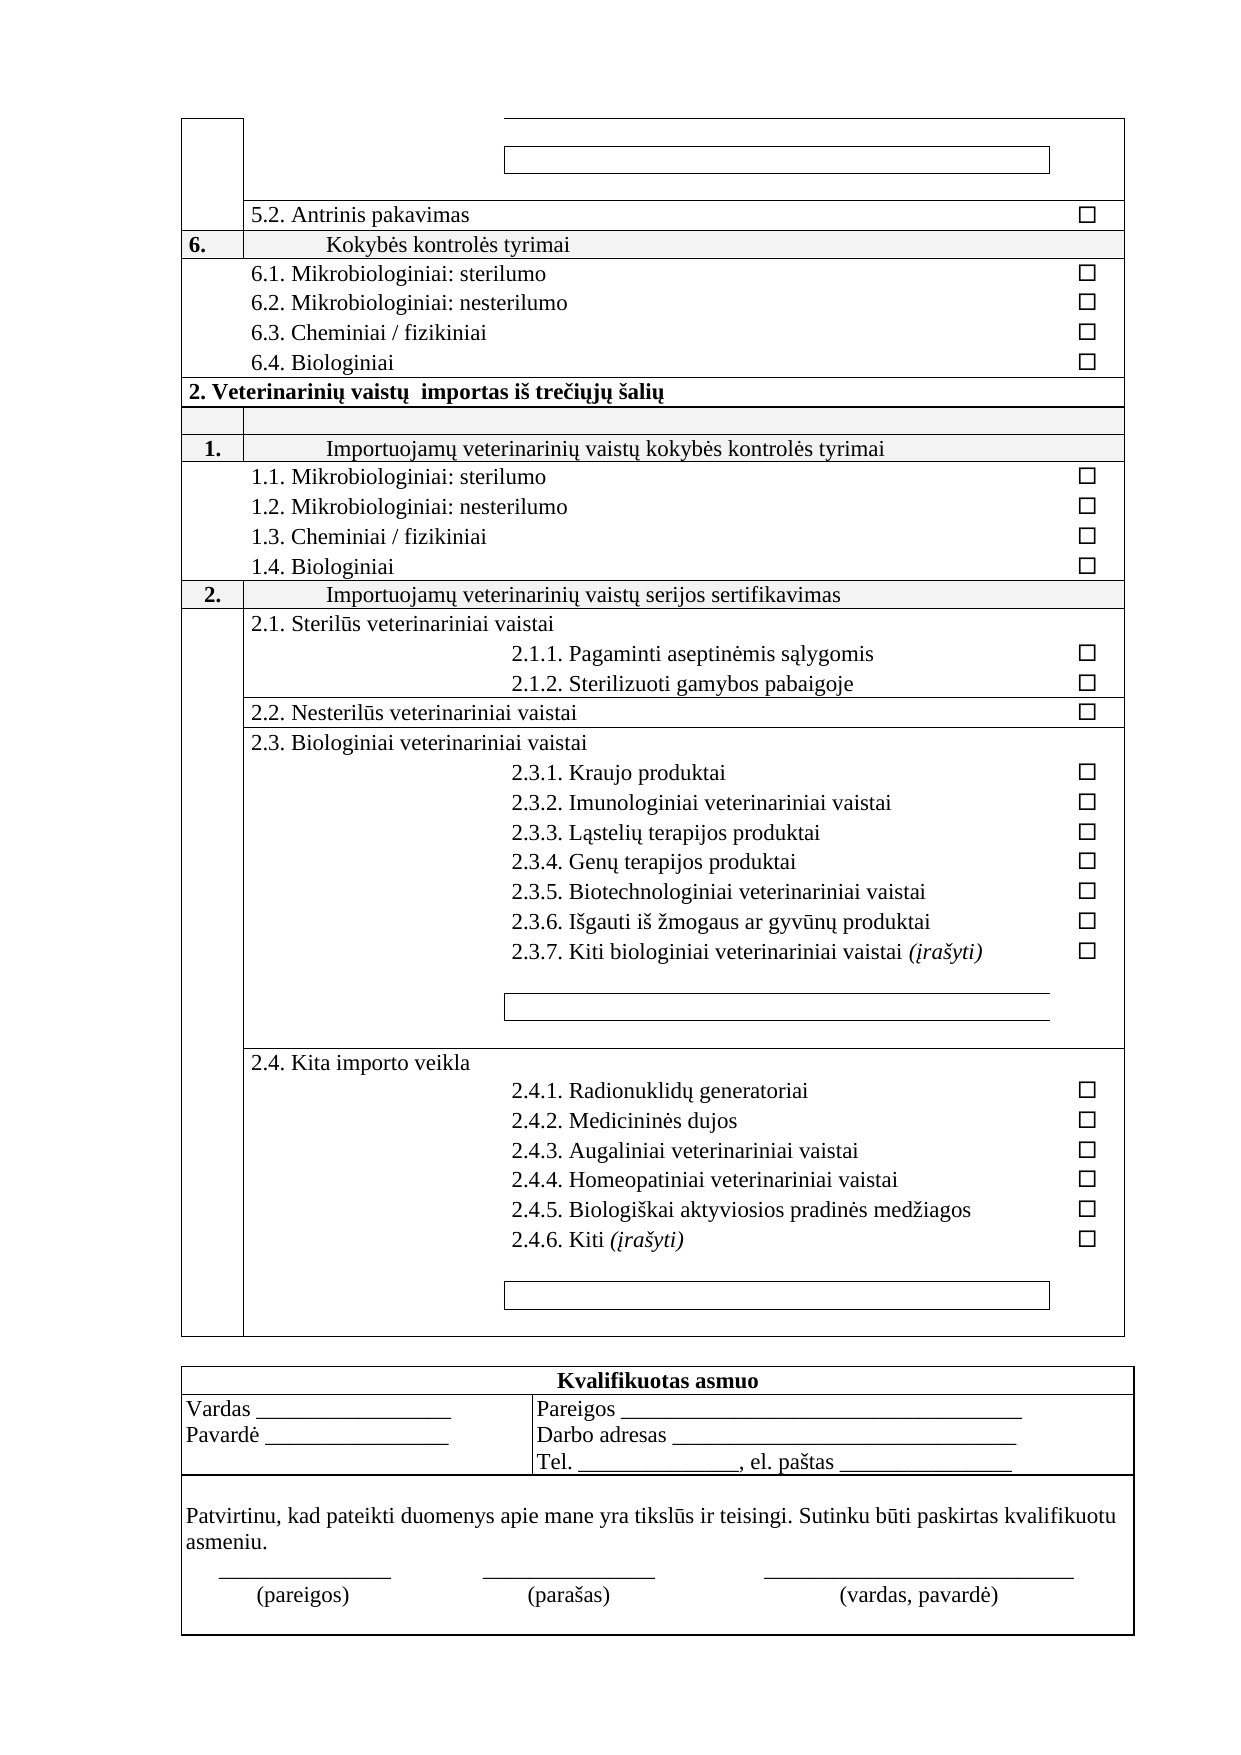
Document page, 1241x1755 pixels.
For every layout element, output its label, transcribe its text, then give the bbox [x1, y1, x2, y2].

table_cell [244, 408, 1124, 434]
table_cell 2.3.2. Imunologiniai veterinariniai vaistai [504, 787, 1050, 816]
table_cell 1. [182, 435, 243, 461]
table_cell [] [1050, 551, 1124, 580]
table_cell [1125, 1135, 1131, 1164]
table_cell [1125, 287, 1131, 317]
table_cell [] [1050, 787, 1124, 816]
table_cell [1050, 1049, 1124, 1075]
table_cell [] [1050, 1105, 1124, 1134]
table_cell 2.1.2. Sterilizuoti gamybos pabaigoje [504, 668, 1050, 697]
table_cell [1125, 876, 1131, 906]
table_cell [1050, 965, 1124, 1047]
table_cell [] [1050, 698, 1124, 727]
table_cell [1125, 1254, 1131, 1281]
table_cell [1125, 317, 1131, 347]
table_cell 2.4.2. Medicininės dujos [504, 1105, 1050, 1134]
table_cell [1125, 1020, 1131, 1047]
table_cell [1125, 230, 1131, 257]
table_cell [1125, 1281, 1131, 1308]
table_cell [] [1050, 816, 1124, 846]
table_cell [] [1050, 638, 1124, 667]
table_cell [1125, 258, 1131, 287]
table_cell [] [1050, 668, 1124, 697]
table_cell 6.4. Biologiniai [244, 347, 1050, 377]
table_cell [1125, 1164, 1131, 1194]
table_cell [] [1050, 1194, 1124, 1224]
table_cell [504, 1254, 1050, 1281]
table_cell [] [1050, 287, 1124, 317]
table_cell [1125, 1075, 1131, 1105]
table_cell [1125, 906, 1131, 936]
table_cell [1125, 377, 1131, 406]
table_cell 2.3.1. Kraujo produktai [504, 757, 1050, 787]
table_cell [] [1050, 1164, 1124, 1194]
table_cell [244, 118, 504, 200]
table_cell 5.2. Antrinis pakavimas [244, 201, 1050, 230]
table_cell [182, 1448, 532, 1474]
table_cell [1125, 638, 1131, 667]
table_cell [504, 1021, 1050, 1047]
table_cell [505, 994, 1050, 1020]
table_cell [505, 1282, 1049, 1308]
table_cell 2.4.6. Kiti (įrašyti) [504, 1224, 1050, 1254]
table_cell 1.1. Mikrobiologiniai: sterilumo [244, 462, 1050, 491]
table_cell [1125, 118, 1131, 146]
table_cell Tel. ______________, el. paštas _______________ [533, 1448, 1133, 1474]
table_cell Importuojamų veterinarinių vaistų serijos sertifikavimas [244, 581, 1124, 608]
table_header Kvalifikuotas asmuo [182, 1367, 1133, 1393]
table_cell 2.3. Biologiniai veterinariniai vaistai [244, 728, 1124, 757]
table_cell [504, 965, 1050, 993]
table_cell [1125, 146, 1131, 173]
table_cell 2.4.5. Biologiškai aktyviosios pradinės medžiagos [504, 1194, 1050, 1224]
table_cell [1125, 608, 1131, 638]
table_cell [1125, 1048, 1131, 1075]
table_cell 2. [182, 581, 243, 608]
table_cell [1125, 697, 1131, 727]
table_cell 2.2. Nesterilūs veterinariniai vaistai [244, 698, 1050, 727]
table_cell [] [1050, 462, 1124, 491]
table_cell [] [1050, 201, 1124, 230]
table_cell [] [1050, 347, 1124, 377]
table_cell [504, 119, 1050, 146]
table_cell [1125, 200, 1131, 230]
table_cell [1125, 406, 1131, 434]
table_cell Importuojamų veterinarinių vaistų kokybės kontrolės tyrimai [244, 435, 1124, 461]
table_cell [1125, 816, 1131, 846]
table_cell [182, 408, 243, 434]
table_cell 2.4.3. Augaliniai veterinariniai vaistai [504, 1135, 1050, 1164]
table_cell 2.4.4. Homeopatiniai veterinariniai vaistai [504, 1164, 1050, 1194]
table_cell [1125, 965, 1131, 993]
table_cell [1125, 551, 1131, 580]
table_cell [1125, 993, 1131, 1020]
table_cell 6. [182, 231, 243, 257]
table_cell 2.4.1. Radionuklidų generatoriai [504, 1075, 1050, 1105]
table_cell [182, 609, 243, 1336]
table_cell 2.3.3. Ląstelių terapijos produktai [504, 816, 1050, 846]
table_cell 6.3. Cheminiai / fizikiniai [244, 317, 1050, 347]
table_cell [1125, 757, 1131, 787]
table_cell [1050, 1281, 1124, 1308]
table_cell [244, 757, 504, 1047]
table_cell [182, 462, 243, 580]
table_cell [1125, 580, 1131, 608]
table_cell [] [1050, 317, 1124, 347]
table_cell [1125, 846, 1131, 876]
table_cell [1125, 1194, 1131, 1224]
table_cell [1125, 727, 1131, 757]
table_cell [1125, 1309, 1131, 1336]
table_cell [] [1050, 906, 1124, 936]
table_cell 2.3.4. Genų terapijos produktai [504, 846, 1050, 876]
table_cell 2.4. Kita importo veikla [244, 1049, 1050, 1075]
table_cell [1050, 119, 1124, 200]
table_cell Pareigos ___________________________________ [533, 1395, 1133, 1421]
table_cell [] [1050, 846, 1124, 876]
table_cell Patvirtinu, kad pateikti duomenys apie mane yra tikslūs ir teisingi. Sutinku būti paskirtas kvalifikuotu asmeniu. _______________ _______________ ___________________________ (pareigos) (parašas) (vardas, pavardė) [182, 1476, 1133, 1634]
table_cell [1050, 1254, 1124, 1281]
table_cell [1125, 787, 1131, 816]
table_cell [1125, 668, 1131, 697]
table_cell [] [1050, 1075, 1124, 1105]
table_cell Darbo adresas ______________________________ [533, 1421, 1133, 1448]
table_cell [504, 174, 1050, 200]
table_cell [1125, 434, 1131, 461]
table_cell 1.4. Biologiniai [244, 551, 1050, 580]
table_cell [1050, 1309, 1124, 1336]
table_cell [] [1050, 259, 1124, 287]
table_cell [] [1050, 1135, 1124, 1164]
table_cell 6.2. Mikrobiologiniai: nesterilumo [244, 287, 1050, 317]
table_cell 1.2. Mikrobiologiniai: nesterilumo [244, 491, 1050, 521]
table_cell [1125, 1105, 1131, 1134]
table_cell [1125, 461, 1131, 491]
table_cell [] [1050, 1224, 1124, 1254]
table_cell [182, 259, 243, 377]
table_cell 2. Veterinarinių vaistų importas iš trečiųjų šalių [182, 378, 1124, 406]
table_cell [] [1050, 936, 1124, 965]
table_cell 2.3.6. Išgauti iš žmogaus ar gyvūnų produktai [504, 906, 1050, 936]
table_cell [1125, 491, 1131, 521]
table_cell [182, 119, 243, 230]
table_cell 2.3.7. Kiti biologiniai veterinariniai vaistai (įrašyti) [504, 936, 1050, 965]
table_cell [] [1050, 876, 1124, 906]
table_cell [] [1050, 757, 1124, 787]
table_cell [244, 638, 504, 697]
table_cell [1125, 173, 1131, 200]
table_cell Kokybės kontrolės tyrimai [244, 231, 1124, 257]
table_cell [1125, 936, 1131, 965]
table_cell [] [1050, 521, 1124, 551]
table_cell Pavardė ________________ [182, 1421, 532, 1448]
table_cell 2.1. Sterilūs veterinariniai vaistai [244, 609, 1124, 638]
table_cell 1.3. Cheminiai / fizikiniai [244, 521, 1050, 551]
table_cell 2.3.5. Biotechnologiniai veterinariniai vaistai [504, 876, 1050, 906]
table_cell [505, 147, 1049, 173]
table_cell 2.1.1. Pagaminti aseptinėmis sąlygomis [504, 638, 1050, 667]
table_cell Vardas _________________ [182, 1395, 532, 1421]
table_cell [244, 1075, 504, 1336]
table_cell [504, 1310, 1050, 1336]
table_cell [1125, 1224, 1131, 1254]
table_cell [] [1050, 491, 1124, 521]
table_cell [1125, 521, 1131, 551]
table_cell [1125, 347, 1131, 377]
table_cell 6.1. Mikrobiologiniai: sterilumo [244, 259, 1050, 287]
